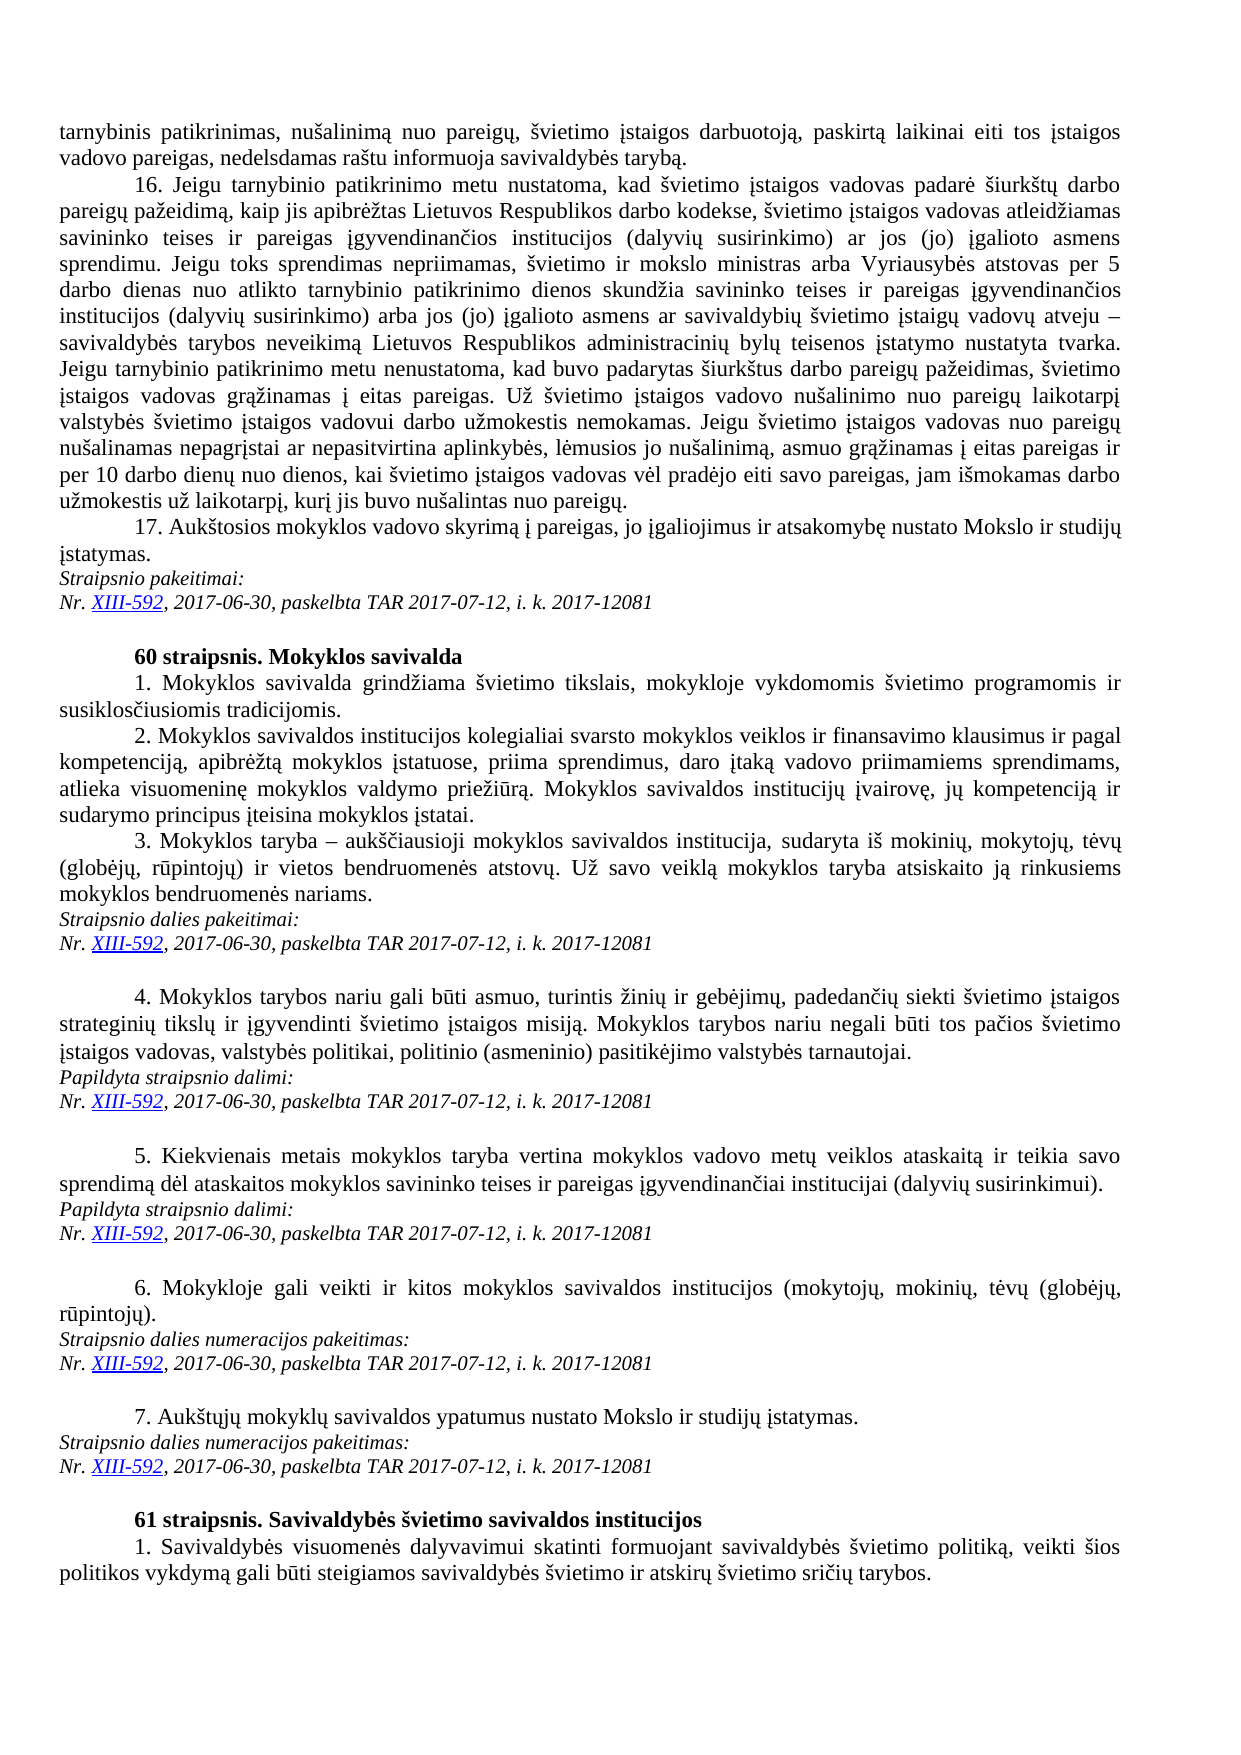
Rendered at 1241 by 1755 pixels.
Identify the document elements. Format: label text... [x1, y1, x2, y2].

text Nr. XIII-592, 2017-06-30, paskelbta TAR 2017-07-12, i. k. 2017-12081 [59, 1351, 1122, 1374]
text Papildyta straipsnio dalimi: [59, 1197, 1122, 1221]
text 5. Kiekvienais metais mokyklos taryba vertina mokyklos vadovo metų veiklos ataskaitą ir teikia savo sprendimą dėl ataskaitos mokyklos savininko teises ir pareigas įgyvendinančiai institucijai (dalyvių susirinkimui). [59, 1142, 1122, 1197]
text Straipsnio dalies numeracijos pakeitimas: [59, 1326, 1122, 1351]
text Straipsnio dalies numeracijos pakeitimas: [59, 1430, 1122, 1454]
text 60 straipsnis. Mokyklos savivalda [59, 643, 1122, 669]
text Nr. XIII-592, 2017-06-30, paskelbta TAR 2017-07-12, i. k. 2017-12081 [59, 590, 1122, 614]
text Nr. XIII-592, 2017-06-30, paskelbta TAR 2017-07-12, i. k. 2017-12081 [59, 1454, 1122, 1478]
text tarnybinis patikrinimas, nušalinimą nuo pareigų, švietimo įstaigos darbuotoją, paskirtą laikinai eiti tos įstaigos vadovo pareigas, nedelsdamas raštu informuoja savivaldybės tarybą. [59, 118, 1122, 171]
text Straipsnio pakeitimai: [59, 566, 1122, 590]
text Straipsnio dalies pakeitimai: [59, 907, 1122, 931]
text 1. Savivaldybės visuomenės dalyvavimui skatinti formuojant savivaldybės švietimo politiką, veikti šios politikos vykdymą gali būti steigiamos savivaldybės švietimo ir atskirų švietimo sričių tarybos. [59, 1533, 1122, 1586]
text 1. Mokyklos savivalda grindžiama švietimo tikslais, mokykloje vykdomomis švietimo programomis ir susiklosčiusiomis tradicijomis. [59, 669, 1122, 722]
text Nr. XIII-592, 2017-06-30, paskelbta TAR 2017-07-12, i. k. 2017-12081 [59, 931, 1122, 955]
text 7. Aukštųjų mokyklų savivaldos ypatumus nustato Mokslo ir studijų įstatymas. [59, 1403, 1122, 1430]
text 17. Aukštosios mokyklos vadovo skyrimą į pareigas, jo įgaliojimus ir atsakomybę nustato Mokslo ir studijų įstatymas. [59, 513, 1122, 566]
text Nr. XIII-592, 2017-06-30, paskelbta TAR 2017-07-12, i. k. 2017-12081 [59, 1221, 1122, 1245]
text 2. Mokyklos savivaldos institucijos kolegialiai svarsto mokyklos veiklos ir finansavimo klausimus ir pagal kompetenciją, apibrėžtą mokyklos įstatuose, priima sprendimus, daro įtaką vadovo priimamiems sprendimams, atlieka visuomeninę mokyklos valdymo priežiūrą. Mokyklos savivaldos institucijų įvairovę, jų kompetenciją ir sudarymo principus įteisina mokyklos įstatai. [59, 722, 1122, 827]
text 4. Mokyklos tarybos nariu gali būti asmuo, turintis žinių ir gebėjimų, padedančių siekti švietimo įstaigos strateginių tikslų ir įgyvendinti švietimo įstaigos misiją. Mokyklos tarybos nariu negali būti tos pačios švietimo įstaigos vadovas, valstybės politikai, politinio (asmeninio) pasitikėjimo valstybės tarnautojai. [59, 983, 1122, 1065]
text Papildyta straipsnio dalimi: [59, 1065, 1122, 1089]
text 6. Mokykloje gali veikti ir kitos mokyklos savivaldos institucijos (mokytojų, mokinių, tėvų (globėjų, rūpintojų). [59, 1274, 1122, 1326]
text 61 straipsnis. Savivaldybės švietimo savivaldos institucijos [59, 1507, 1122, 1533]
text 16. Jeigu tarnybinio patikrinimo metu nustatoma, kad švietimo įstaigos vadovas padarė šiurkštų darbo pareigų pažeidimą, kaip jis apibrėžtas Lietuvos Respublikos darbo kodekse, švietimo įstaigos vadovas atleidžiamas savininko teises ir pareigas įgyvendinančios institucijos (dalyvių susirinkimo) ar jos (jo) įgalioto asmens sprendimu. Jeigu toks sprendimas nepriimamas, švietimo ir mokslo ministras arba Vyriausybės atstovas per 5 darbo dienas nuo atlikto tarnybinio patikrinimo dienos skundžia savininko teises ir pareigas įgyvendinančios institucijos (dalyvių susirinkimo) arba jos (jo) įgalioto asmens ar savivaldybių švietimo įstaigų vadovų atveju – savivaldybės tarybos neveikimą Lietuvos Respublikos administracinių bylų teisenos įstatymo nustatyta tvarka. Jeigu tarnybinio patikrinimo metu nenustatoma, kad buvo padarytas šiurkštus darbo pareigų pažeidimas, švietimo įstaigos vadovas grąžinamas į eitas pareigas. Už švietimo įstaigos vadovo nušalinimo nuo pareigų laikotarpį valstybės švietimo įstaigos vadovui darbo užmokestis nemokamas. Jeigu švietimo įstaigos vadovas nuo pareigų nušalinamas nepagrįstai ar nepasitvirtina aplinkybės, lėmusios jo nušalinimą, asmuo grąžinamas į eitas pareigas ir per 10 darbo dienų nuo dienos, kai švietimo įstaigos vadovas vėl pradėjo eiti savo pareigas, jam išmokamas darbo užmokestis už laikotarpį, kurį jis buvo nušalintas nuo pareigų. [59, 171, 1122, 513]
text 3. Mokyklos taryba – aukščiausioji mokyklos savivaldos institucija, sudaryta iš mokinių, mokytojų, tėvų (globėjų, rūpintojų) ir vietos bendruomenės atstovų. Už savo veiklą mokyklos taryba atsiskaito ją rinkusiems mokyklos bendruomenės nariams. [59, 827, 1122, 907]
text Nr. XIII-592, 2017-06-30, paskelbta TAR 2017-07-12, i. k. 2017-12081 [59, 1089, 1122, 1113]
